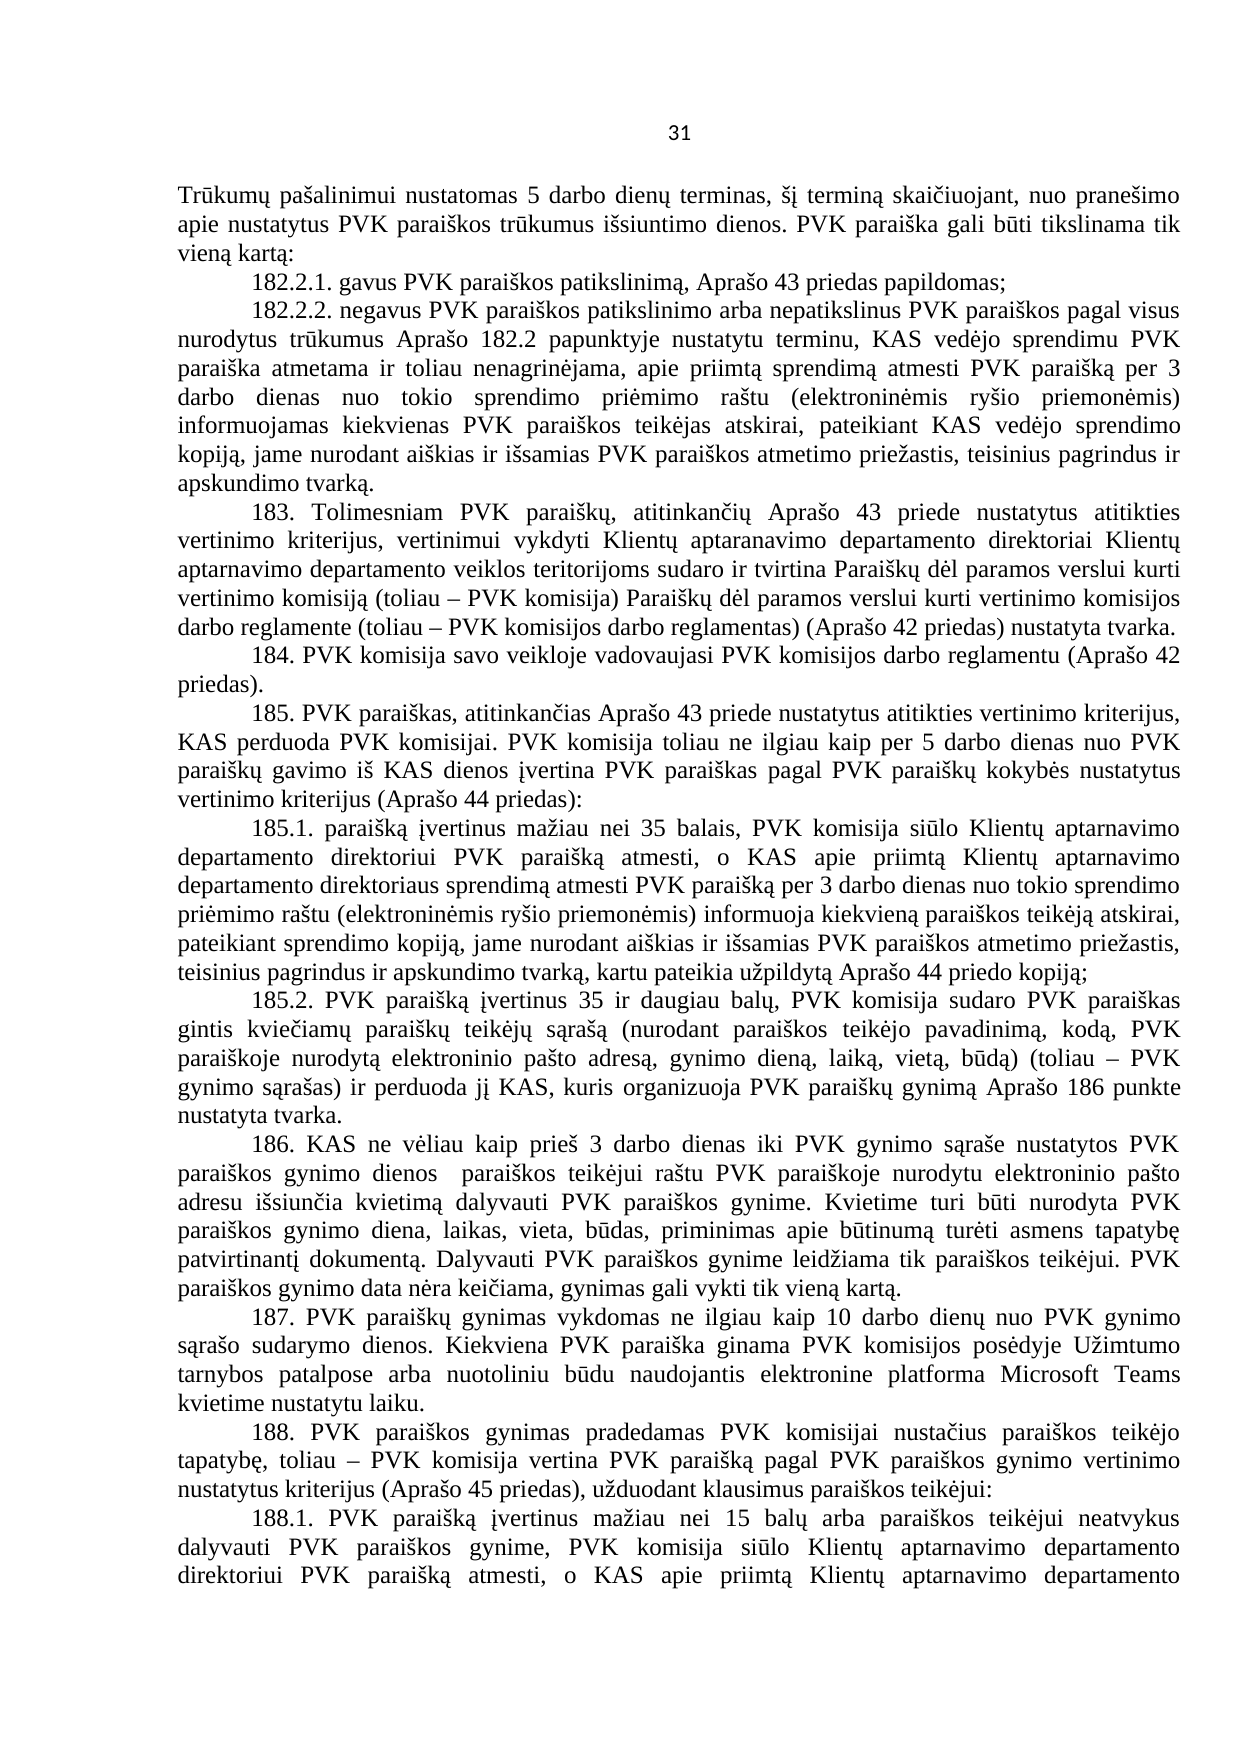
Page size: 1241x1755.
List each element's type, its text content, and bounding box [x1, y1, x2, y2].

text 185. PVK paraiškas, atitinkančias Aprašo 43 priede nustatytus atitikties vertinimo kriterijus, KAS perduoda PVK komisijai. PVK komisija toliau ne ilgiau kaip per 5 darbo dienas nuo PVK paraiškų gavimo iš KAS dienos įvertina PVK paraiškas pagal PVK paraiškų kokybės nustatytus vertinimo kriterijus (Aprašo 44 priedas): [177, 698, 1181, 813]
text 182.2.1. gavus PVK paraiškos patikslinimą, Aprašo 43 priedas papildomas; [177, 267, 1181, 296]
text 183. Tolimesniam PVK paraiškų, atitinkančių Aprašo 43 priede nustatytus atitikties vertinimo kriterijus, vertinimui vykdyti Klientų aptaranavimo departamento direktoriai Klientų aptarnavimo departamento veiklos teritorijoms sudaro ir tvirtina Paraiškų dėl paramos verslui kurti vertinimo komisiją (toliau – PVK komisija) Paraiškų dėl paramos verslui kurti vertinimo komisijos darbo reglamente (toliau – PVK komisijos darbo reglamentas) (Aprašo 42 priedas) nustatyta tvarka. [177, 497, 1181, 641]
text 188.1. PVK paraišką įvertinus mažiau nei 15 balų arba paraiškos teikėjui neatvykus dalyvauti PVK paraiškos gynime, PVK komisija siūlo Klientų aptarnavimo departamento direktoriui PVK paraišką atmesti, o KAS apie priimtą Klientų aptarnavimo departamento [177, 1503, 1181, 1589]
text 182.2.2. negavus PVK paraiškos patikslinimo arba nepatikslinus PVK paraiškos pagal visus nurodytus trūkumus Aprašo 182.2 papunktyje nustatytu terminu, KAS vedėjo sprendimu PVK paraiška atmetama ir toliau nenagrinėjama, apie priimtą sprendimą atmesti PVK paraišką per 3 darbo dienas nuo tokio sprendimo priėmimo raštu (elektroninėmis ryšio priemonėmis) informuojamas kiekvienas PVK paraiškos teikėjas atskirai, pateikiant KAS vedėjo sprendimo kopiją, jame nurodant aiškias ir išsamias PVK paraiškos atmetimo priežastis, teisinius pagrindus ir apskundimo tvarką. [177, 296, 1181, 497]
text 184. PVK komisija savo veikloje vadovaujasi PVK komisijos darbo reglamentu (Aprašo 42 priedas). [177, 641, 1181, 698]
text 188. PVK paraiškos gynimas pradedamas PVK komisijai nustačius paraiškos teikėjo tapatybę, toliau – PVK komisija vertina PVK paraišką pagal PVK paraiškos gynimo vertinimo nustatytus kriterijus (Aprašo 45 priedas), užduodant klausimus paraiškos teikėjui: [177, 1417, 1181, 1503]
text Trūkumų pašalinimui nustatomas 5 darbo dienų terminas, šį terminą skaičiuojant, nuo pranešimo apie nustatytus PVK paraiškos trūkumus išsiuntimo dienos. PVK paraiška gali būti tikslinama tik vieną kartą: [177, 181, 1181, 267]
text 186. KAS ne vėliau kaip prieš 3 darbo dienas iki PVK gynimo sąraše nustatytos PVK paraiškos gynimo dienos paraiškos teikėjui raštu PVK paraiškoje nurodytu elektroninio pašto adresu išsiunčia kvietimą dalyvauti PVK paraiškos gynime. Kvietime turi būti nurodyta PVK paraiškos gynimo diena, laikas, vieta, būdas, priminimas apie būtinumą turėti asmens tapatybę patvirtinantį dokumentą. Dalyvauti PVK paraiškos gynime leidžiama tik paraiškos teikėjui. PVK paraiškos gynimo data nėra keičiama, gynimas gali vykti tik vieną kartą. [177, 1129, 1181, 1302]
text 185.2. PVK paraišką įvertinus 35 ir daugiau balų, PVK komisija sudaro PVK paraiškas gintis kviečiamų paraiškų teikėjų sąrašą (nurodant paraiškos teikėjo pavadinimą, kodą, PVK paraiškoje nurodytą elektroninio pašto adresą, gynimo dieną, laiką, vietą, būdą) (toliau – PVK gynimo sąrašas) ir perduoda jį KAS, kuris organizuoja PVK paraiškų gynimą Aprašo 186 punkte nustatyta tvarka. [177, 986, 1181, 1129]
text 187. PVK paraiškų gynimas vykdomas ne ilgiau kaip 10 darbo dienų nuo PVK gynimo sąrašo sudarymo dienos. Kiekviena PVK paraiška ginama PVK komisijos posėdyje Užimtumo tarnybos patalpose arba nuotoliniu būdu naudojantis elektronine platforma Microsoft Teams kvietime nustatytu laiku. [177, 1302, 1181, 1417]
text 185.1. paraišką įvertinus mažiau nei 35 balais, PVK komisija siūlo Klientų aptarnavimo departamento direktoriui PVK paraišką atmesti, o KAS apie priimtą Klientų aptarnavimo departamento direktoriaus sprendimą atmesti PVK paraišką per 3 darbo dienas nuo tokio sprendimo priėmimo raštu (elektroninėmis ryšio priemonėmis) informuoja kiekvieną paraiškos teikėją atskirai, pateikiant sprendimo kopiją, jame nurodant aiškias ir išsamias PVK paraiškos atmetimo priežastis, teisinius pagrindus ir apskundimo tvarką, kartu pateikia užpildytą Aprašo 44 priedo kopiją; [177, 813, 1181, 986]
